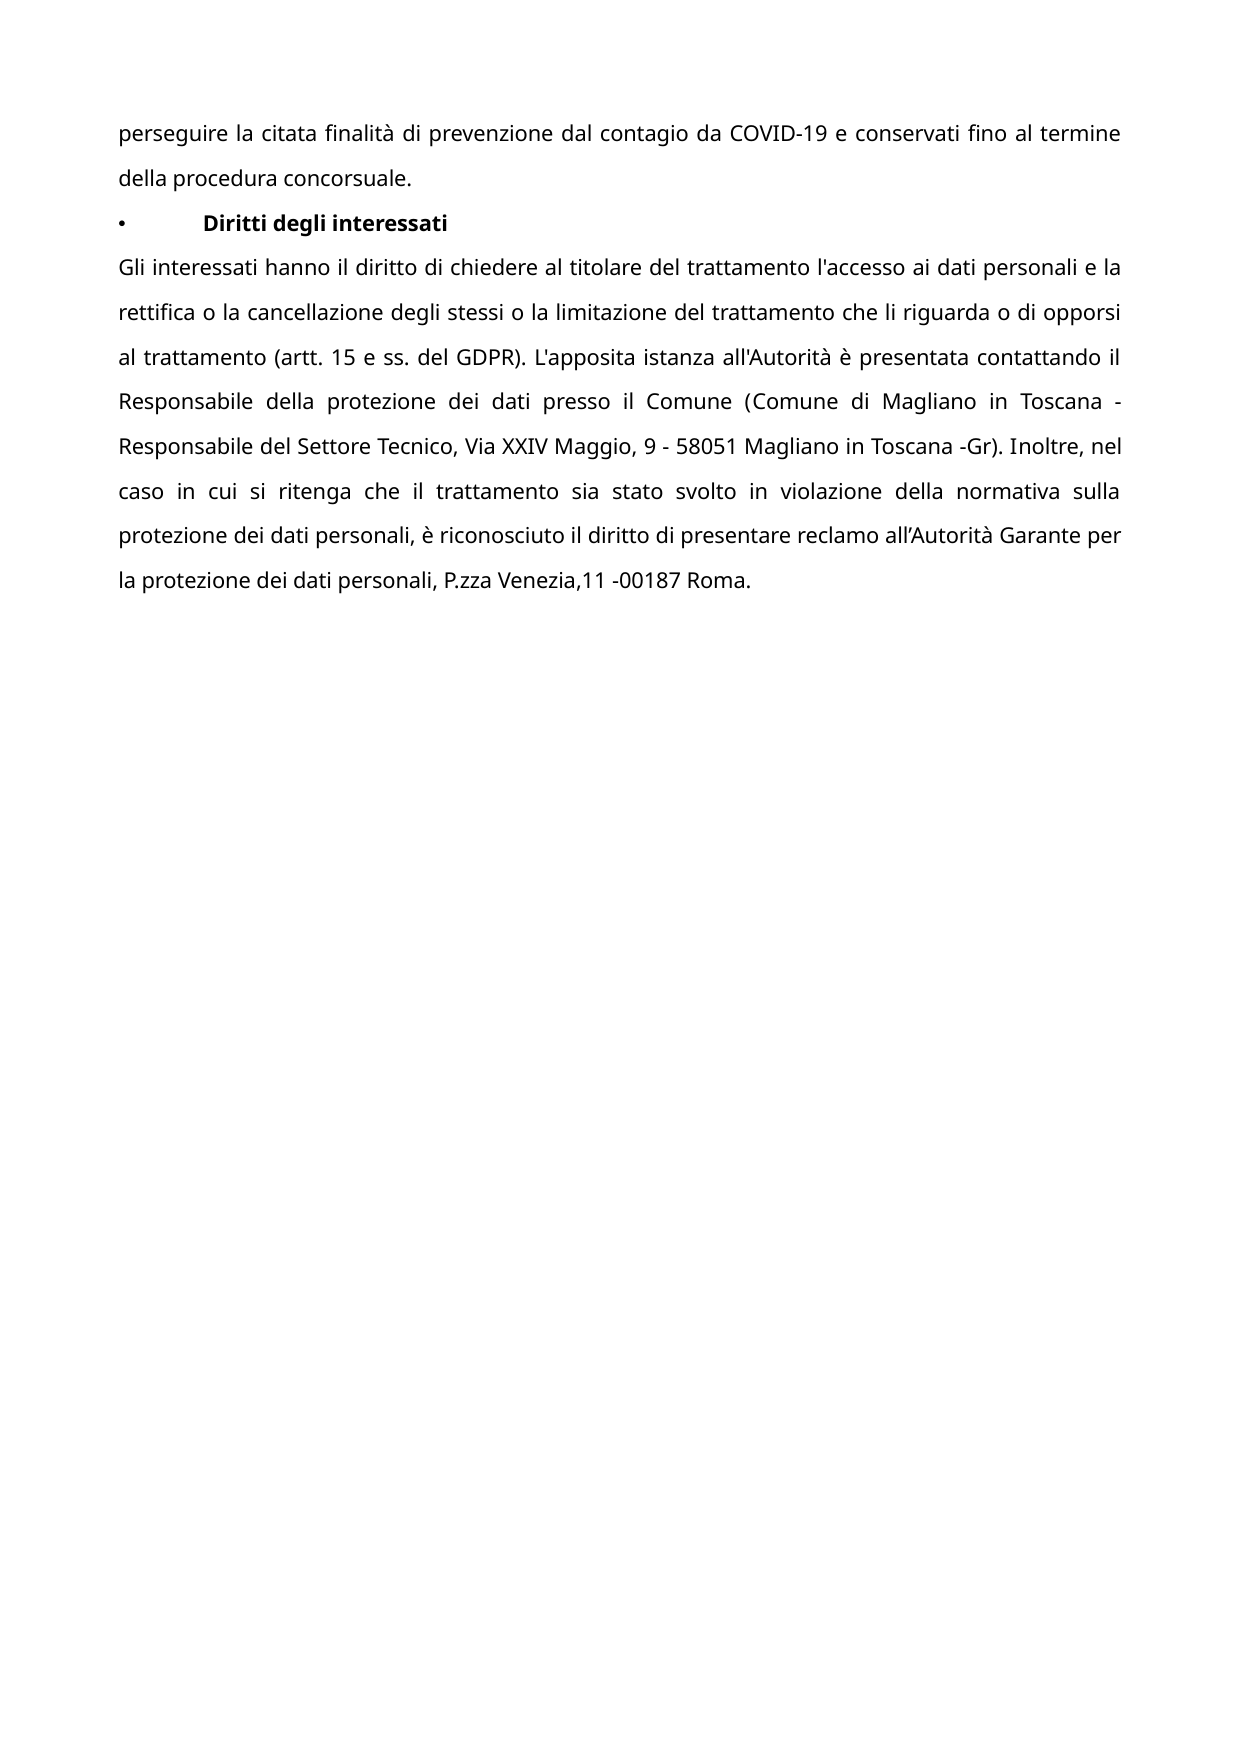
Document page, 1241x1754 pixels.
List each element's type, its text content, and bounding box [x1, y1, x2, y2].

list Gli interessati hanno il diritto di chiedere al titolare del trattamento l'accesso ai dati personali e la rettifica o la cancellazione degli stessi o la limitazione del trattamento che li riguarda o di opporsi al trattamento (artt. 15 e ss. del GDPR). L'apposita istanza all'Autorità è presentata contattando il Responsabile della protezione dei dati presso il Comune (Comune di Magliano in Toscana - Responsabile del Settore Tecnico, Via XXIV Maggio, 9 - 58051 Magliano in Toscana -Gr). Inoltre, nel caso in cui si ritenga che il trattamento sia stato svolto in violazione della normativa sulla protezione dei dati personali, è riconosciuto il diritto di presentare reclamo all’Autorità Garante per la protezione dei dati personali, P.zza Venezia,11 -00187 Roma. [118, 252, 1122, 595]
list perseguire la citata finalità di prevenzione dal contagio da COVID-19 e conservati fino al termine della procedura concorsuale. [118, 118, 1122, 193]
list Diritti degli interessati [118, 207, 1122, 237]
